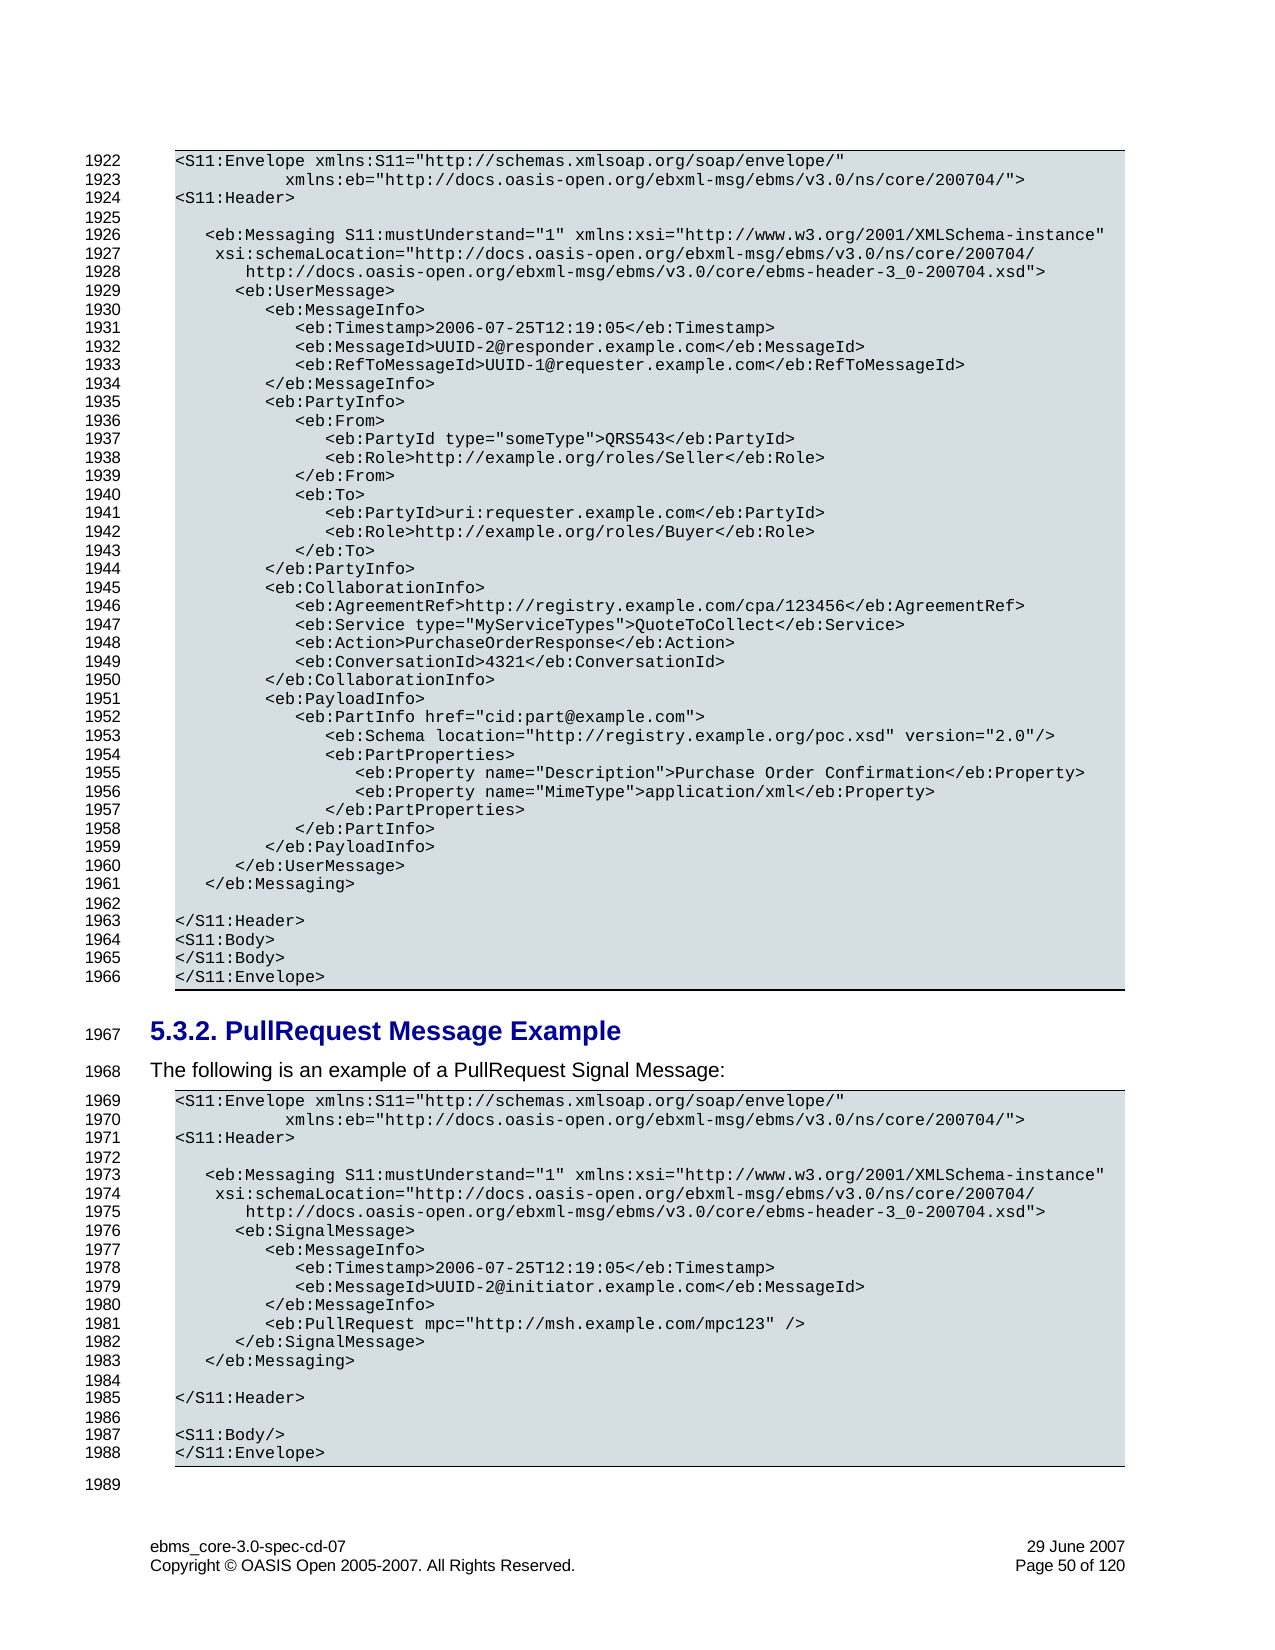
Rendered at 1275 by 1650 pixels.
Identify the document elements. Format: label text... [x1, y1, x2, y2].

list </eb:Messaging> [175, 873, 1125, 892]
list <eb:ConversationId>4321</eb:ConversationId> [175, 651, 1125, 669]
list <eb:PartProperties> [175, 743, 1125, 762]
subtitle PullRequest Message Example [150, 1016, 1125, 1046]
list </eb:PartProperties> [175, 799, 1125, 817]
list </S11:Body> [175, 947, 1125, 966]
list xsi:schemaLocation="http://docs.oasis-open.org/ebxml-msg/ebms/v3.0/ns/core/200704/ [175, 1183, 1125, 1201]
list </S11:Envelope> [175, 966, 1125, 989]
list <eb:PartyInfo> [175, 391, 1125, 409]
list <eb:To> [175, 484, 1125, 502]
list <eb:Timestamp>2006-07-25T12:19:05</eb:Timestamp> [175, 1257, 1125, 1275]
list <eb:Role>http://example.org/roles/Buyer</eb:Role> [175, 521, 1125, 539]
list </S11:Header> [175, 910, 1125, 929]
list <eb:Timestamp>2006-07-25T12:19:05</eb:Timestamp> [175, 317, 1125, 335]
list </eb:PartInfo> [175, 817, 1125, 836]
list </S11:Header> [175, 1387, 1125, 1405]
list xsi:schemaLocation="http://docs.oasis-open.org/ebxml-msg/ebms/v3.0/ns/core/200704/ [175, 243, 1125, 261]
list <S11:Header> [175, 1127, 1125, 1146]
list </eb:MessageInfo> [175, 372, 1125, 391]
list <eb:RefToMessageId>UUID-1@requester.example.com</eb:RefToMessageId> [175, 354, 1125, 372]
list <eb:Schema location="http://registry.example.org/poc.xsd" version="2.0"/> [175, 725, 1125, 743]
list </eb:MessageInfo> [175, 1294, 1125, 1312]
list <S11:Envelope xmlns:S11="http://schemas.xmlsoap.org/soap/envelope/" [175, 1091, 1125, 1108]
list <eb:MessageInfo> [175, 1238, 1125, 1257]
list <eb:CollaborationInfo> [175, 576, 1125, 595]
list <eb:From> [175, 409, 1125, 428]
list <S11:Body/> [175, 1424, 1125, 1442]
list <eb:MessageId>UUID-2@initiator.example.com</eb:MessageId> [175, 1275, 1125, 1294]
list </eb:PartyInfo> [175, 558, 1125, 576]
list <eb:PayloadInfo> [175, 688, 1125, 706]
list <eb:Service type="MyServiceTypes">QuoteToCollect</eb:Service> [175, 613, 1125, 632]
list </eb:SignalMessage> [175, 1331, 1125, 1349]
list <S11:Header> [175, 187, 1125, 206]
list <eb:MessageInfo> [175, 298, 1125, 317]
list <eb:SignalMessage> [175, 1220, 1125, 1238]
list <eb:Property name="MimeType">application/xml</eb:Property> [175, 780, 1125, 799]
list </eb:To> [175, 539, 1125, 558]
list </eb:PayloadInfo> [175, 836, 1125, 854]
list </eb:CollaborationInfo> [175, 669, 1125, 688]
list <S11:Body> [175, 929, 1125, 947]
list <eb:PullRequest mpc="http://msh.example.com/mpc123" /> [175, 1312, 1125, 1331]
text The following is an example of a PullRequest Signal Message: [150, 1058, 1125, 1082]
list <eb:Messaging S11:mustUnderstand="1" xmlns:xsi="http://www.w3.org/2001/XMLSchema-instance" [175, 224, 1125, 243]
list <eb:AgreementRef>http://registry.example.com/cpa/123456</eb:AgreementRef> [175, 595, 1125, 613]
list <eb:Property name="Description">Purchase Order Confirmation</eb:Property> [175, 762, 1125, 780]
list <eb:PartyId>uri:requester.example.com</eb:PartyId> [175, 502, 1125, 521]
list <S11:Envelope xmlns:S11="http://schemas.xmlsoap.org/soap/envelope/" [175, 151, 1125, 168]
list <eb:MessageId>UUID-2@responder.example.com</eb:MessageId> [175, 335, 1125, 354]
list <eb:Action>PurchaseOrderResponse</eb:Action> [175, 632, 1125, 651]
list </eb:Messaging> [175, 1349, 1125, 1368]
list <eb:Messaging S11:mustUnderstand="1" xmlns:xsi="http://www.w3.org/2001/XMLSchema-instance" [175, 1164, 1125, 1183]
list xmlns:eb="http://docs.oasis-open.org/ebxml-msg/ebms/v3.0/ns/core/200704/"> [175, 1108, 1125, 1127]
list <eb:UserMessage> [175, 280, 1125, 298]
list </eb:From> [175, 465, 1125, 484]
list </eb:UserMessage> [175, 854, 1125, 873]
list xmlns:eb="http://docs.oasis-open.org/ebxml-msg/ebms/v3.0/ns/core/200704/"> [175, 168, 1125, 187]
list http://docs.oasis-open.org/ebxml-msg/ebms/v3.0/core/ebms-header-3_0-200704.xsd"> [175, 1201, 1125, 1220]
list <eb:PartyId type="someType">QRS543</eb:PartyId> [175, 428, 1125, 447]
list <eb:Role>http://example.org/roles/Seller</eb:Role> [175, 447, 1125, 465]
list </S11:Envelope> [175, 1442, 1125, 1466]
list <eb:PartInfo href="cid:part@example.com"> [175, 706, 1125, 725]
list http://docs.oasis-open.org/ebxml-msg/ebms/v3.0/core/ebms-header-3_0-200704.xsd"> [175, 261, 1125, 280]
